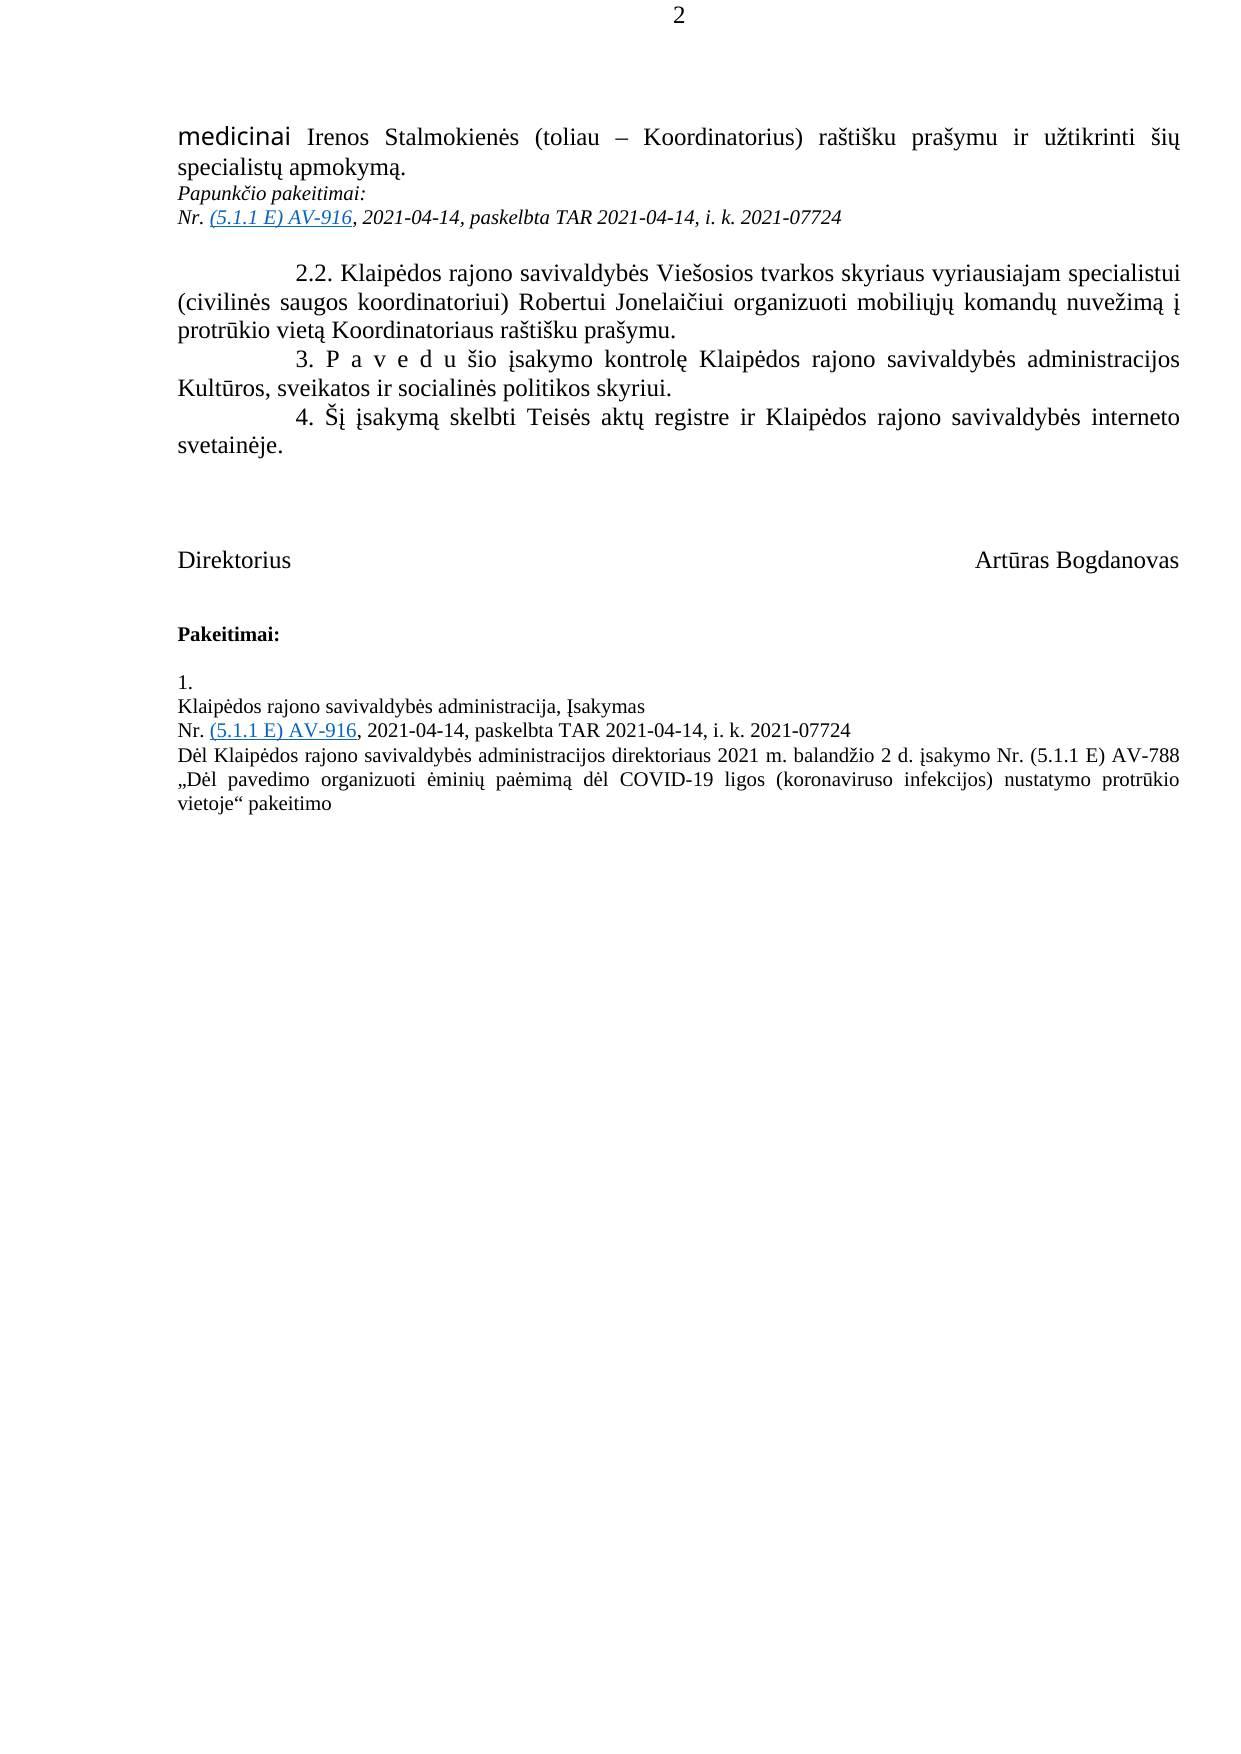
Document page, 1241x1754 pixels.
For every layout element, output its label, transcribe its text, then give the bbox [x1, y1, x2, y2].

text medicinai Irenos Stalmokienės (toliau – Koordinatorius) raštišku prašymu ir užtikrinti šių specialistų apmokymą. [177, 118, 1181, 181]
text Dėl Klaipėdos rajono savivaldybės administracijos direktoriaus 2021 m. balandžio 2 d. įsakymo Nr. (5.1.1 E) AV-788 „Dėl pavedimo organizuoti ėminių paėmimą dėl COVID-19 ligos (koronaviruso infekcijos) nustatymo protrūkio vietoje“ pakeitimo [177, 742, 1181, 815]
text 3. P a v e d u šio įsakymo kontrolę Klaipėdos rajono savivaldybės administracijos Kultūros, sveikatos ir socialinės politikos skyriui. [177, 344, 1181, 402]
text 2.2. Klaipėdos rajono savivaldybės Viešosios tvarkos skyriaus vyriausiajam specialistui (civilinės saugos koordinatoriui) Robertui Jonelaičiui organizuoti mobiliųjų komandų nuvežimą į protrūkio vietą Koordinatoriaus raštišku prašymu. [177, 258, 1181, 344]
text Nr. (5.1.1 E) AV-916, 2021-04-14, paskelbta TAR 2021-04-14, i. k. 2021-07724 [177, 718, 1181, 742]
text Klaipėdos rajono savivaldybės administracija, Įsakymas [177, 694, 1181, 718]
text Direktorius Artūras Bogdanovas [177, 545, 1181, 574]
text 4. Šį įsakymą skelbti Teisės aktų registre ir Klaipėdos rajono savivaldybės interneto svetainėje. [177, 402, 1181, 459]
text Nr. (5.1.1 E) AV-916, 2021-04-14, paskelbta TAR 2021-04-14, i. k. 2021-07724 [177, 205, 1181, 229]
text Pakeitimai: [177, 622, 1181, 646]
text Papunkčio pakeitimai: [177, 181, 1181, 205]
text 1. [177, 670, 1181, 694]
